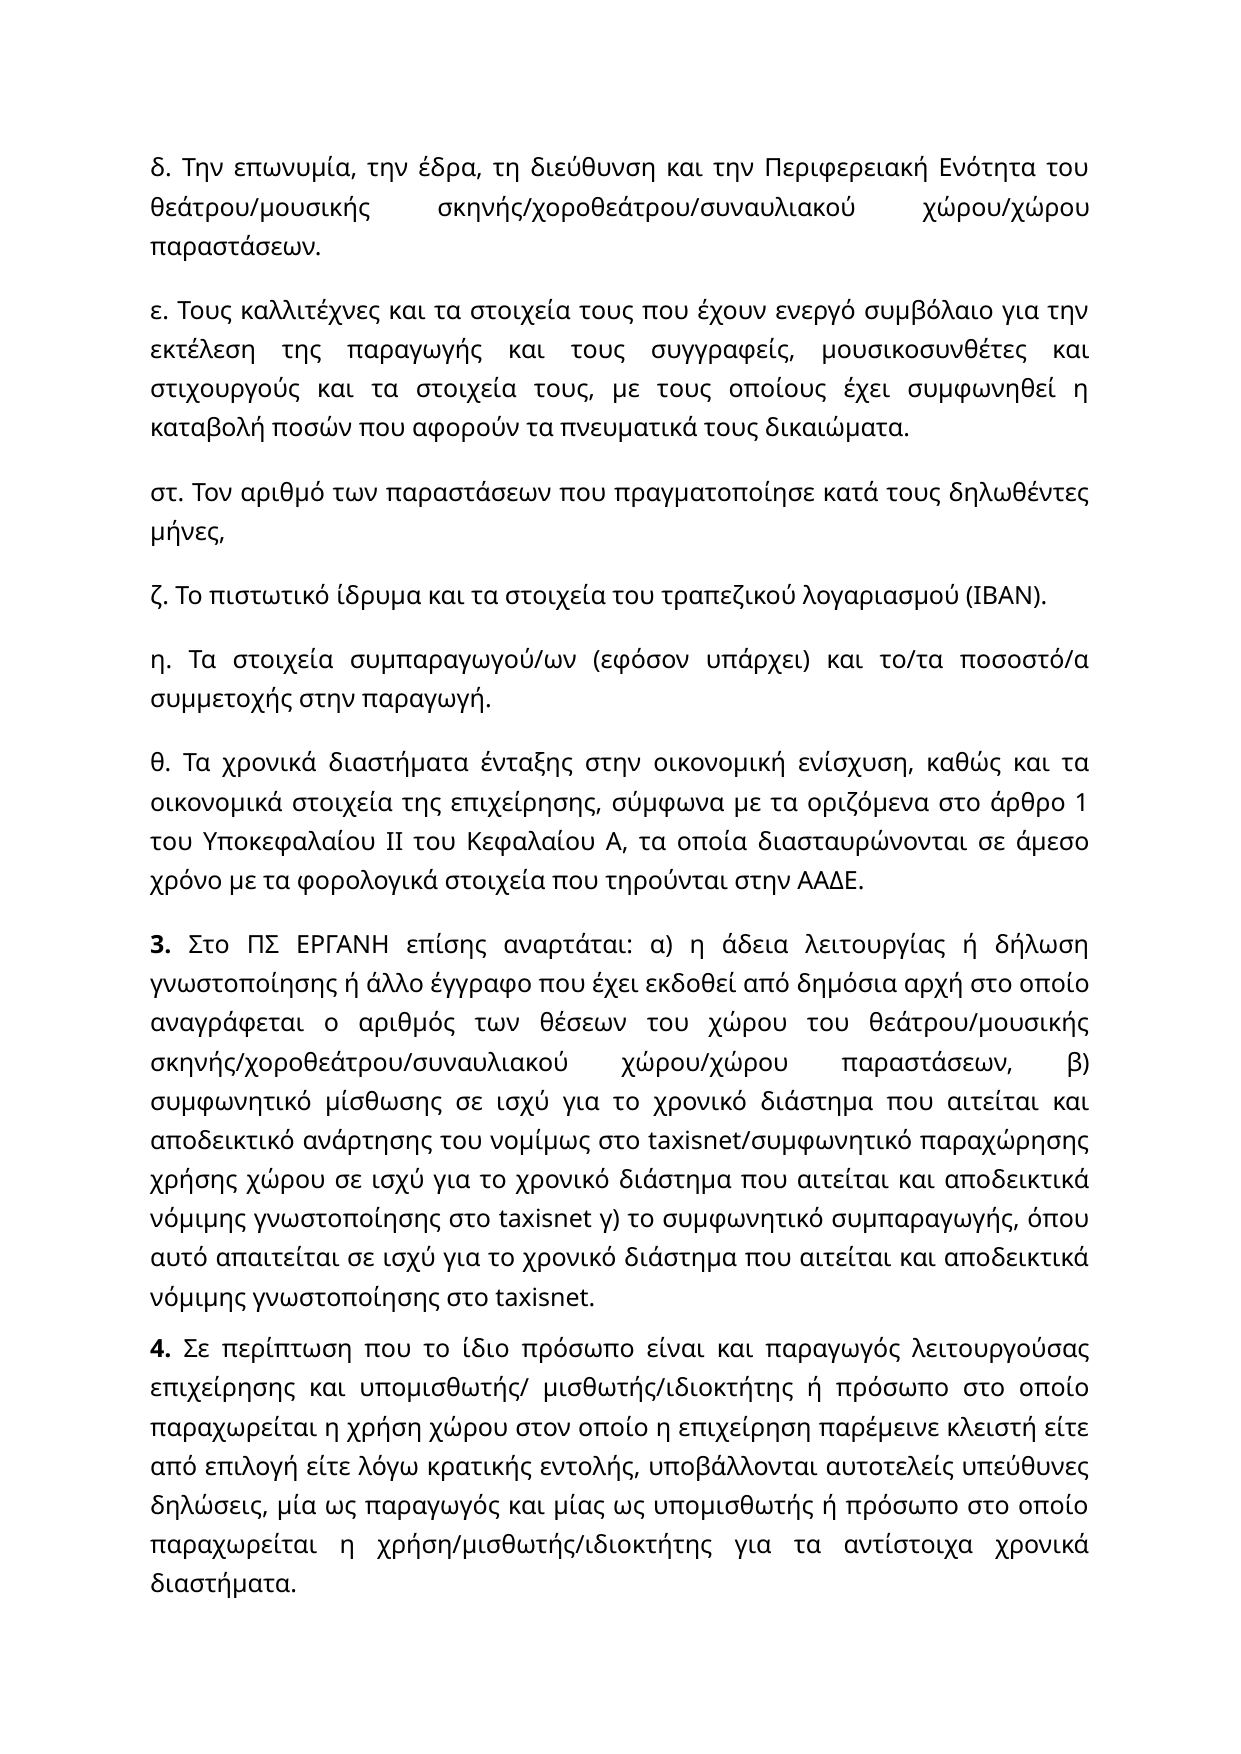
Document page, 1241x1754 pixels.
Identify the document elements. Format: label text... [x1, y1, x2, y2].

text θ. Τα χρονικά διαστήματα ένταξης στην οικονομική ενίσχυση, καθώς και τα οικονομικά στοιχεία της επιχείρησης, σύμφωνα με τα οριζόμενα στο άρθρο 1 του Υποκεφαλαίου ΙΙ του Κεφαλαίου Α, τα οποία διασταυρώνονται σε άμεσο χρόνο με τα φορολογικά στοιχεία που τηρούνται στην ΑΑΔΕ. [150, 745, 1090, 897]
text στ. Τον αριθμό των παραστάσεων που πραγματοποίησε κατά τους δηλωθέντες μήνες, [150, 474, 1090, 547]
text η. Τα στοιχεία συμπαραγωγού/ων (εφόσον υπάρχει) και το/τα ποσοστό/α συμμετοχής στην παραγωγή. [150, 642, 1090, 715]
text ε. Τους καλλιτέχνες και τα στοιχεία τους που έχουν ενεργό συμβόλαιο για την εκτέλεση της παραγωγής και τους συγγραφείς, μουσικοσυνθέτες και στιχουργούς και τα στοιχεία τους, με τους οποίους έχει συμφωνηθεί η καταβολή ποσών που αφορούν τα πνευματικά τους δικαιώματα. [150, 292, 1090, 444]
text δ. Την επωνυμία, την έδρα, τη διεύθυνση και την Περιφερειακή Ενότητα του θεάτρου/μουσικής σκηνής/χοροθεάτρου/συναυλιακού χώρου/χώρου παραστάσεων. [150, 150, 1090, 262]
text 4. Σε περίπτωση που το ίδιο πρόσωπο είναι και παραγωγός λειτουργούσας επιχείρησης και υπομισθωτής/ μισθωτής/ιδιοκτήτης ή πρόσωπο στο οποίο παραχωρείται η χρήση χώρου στον οποίο η επιχείρηση παρέμεινε κλειστή είτε από επιλογή είτε λόγω κρατικής εντολής, υποβάλλονται αυτοτελείς υπεύθυνες δηλώσεις, μία ως παραγωγός και μίας ως υπομισθωτής ή πρόσωπο στο οποίο παραχωρείται η χρήση/μισθωτής/ιδιοκτήτης για τα αντίστοιχα χρονικά διαστήματα. [150, 1331, 1090, 1600]
text ζ. Το πιστωτικό ίδρυμα και τα στοιχεία του τραπεζικού λογαριασμού (ΙΒΑΝ). [150, 577, 1090, 612]
text 3. Στο ΠΣ ΕΡΓΑΝΗ επίσης αναρτάται: α) η άδεια λειτουργίας ή δήλωση γνωστοποίησης ή άλλο έγγραφο που έχει εκδοθεί από δημόσια αρχή στο οποίο αναγράφεται ο αριθμός των θέσεων του χώρου του θεάτρου/μουσικής σκηνής/χοροθεάτρου/συναυλιακού χώρου/χώρου παραστάσεων, β) συμφωνητικό μίσθωσης σε ισχύ για το χρονικό διάστημα που αιτείται και αποδεικτικό ανάρτησης του νομίμως στο taxisnet/συμφωνητικό παραχώρησης χρήσης χώρου σε ισχύ για το χρονικό διάστημα που αιτείται και αποδεικτικά νόμιμης γνωστοποίησης στο taxisnet γ) το συμφωνητικό συμπαραγωγής, όπου αυτό απαιτείται σε ισχύ για το χρονικό διάστημα που αιτείται και αποδεικτικά νόμιμης γνωστοποίησης στο taxisnet. [150, 927, 1090, 1313]
